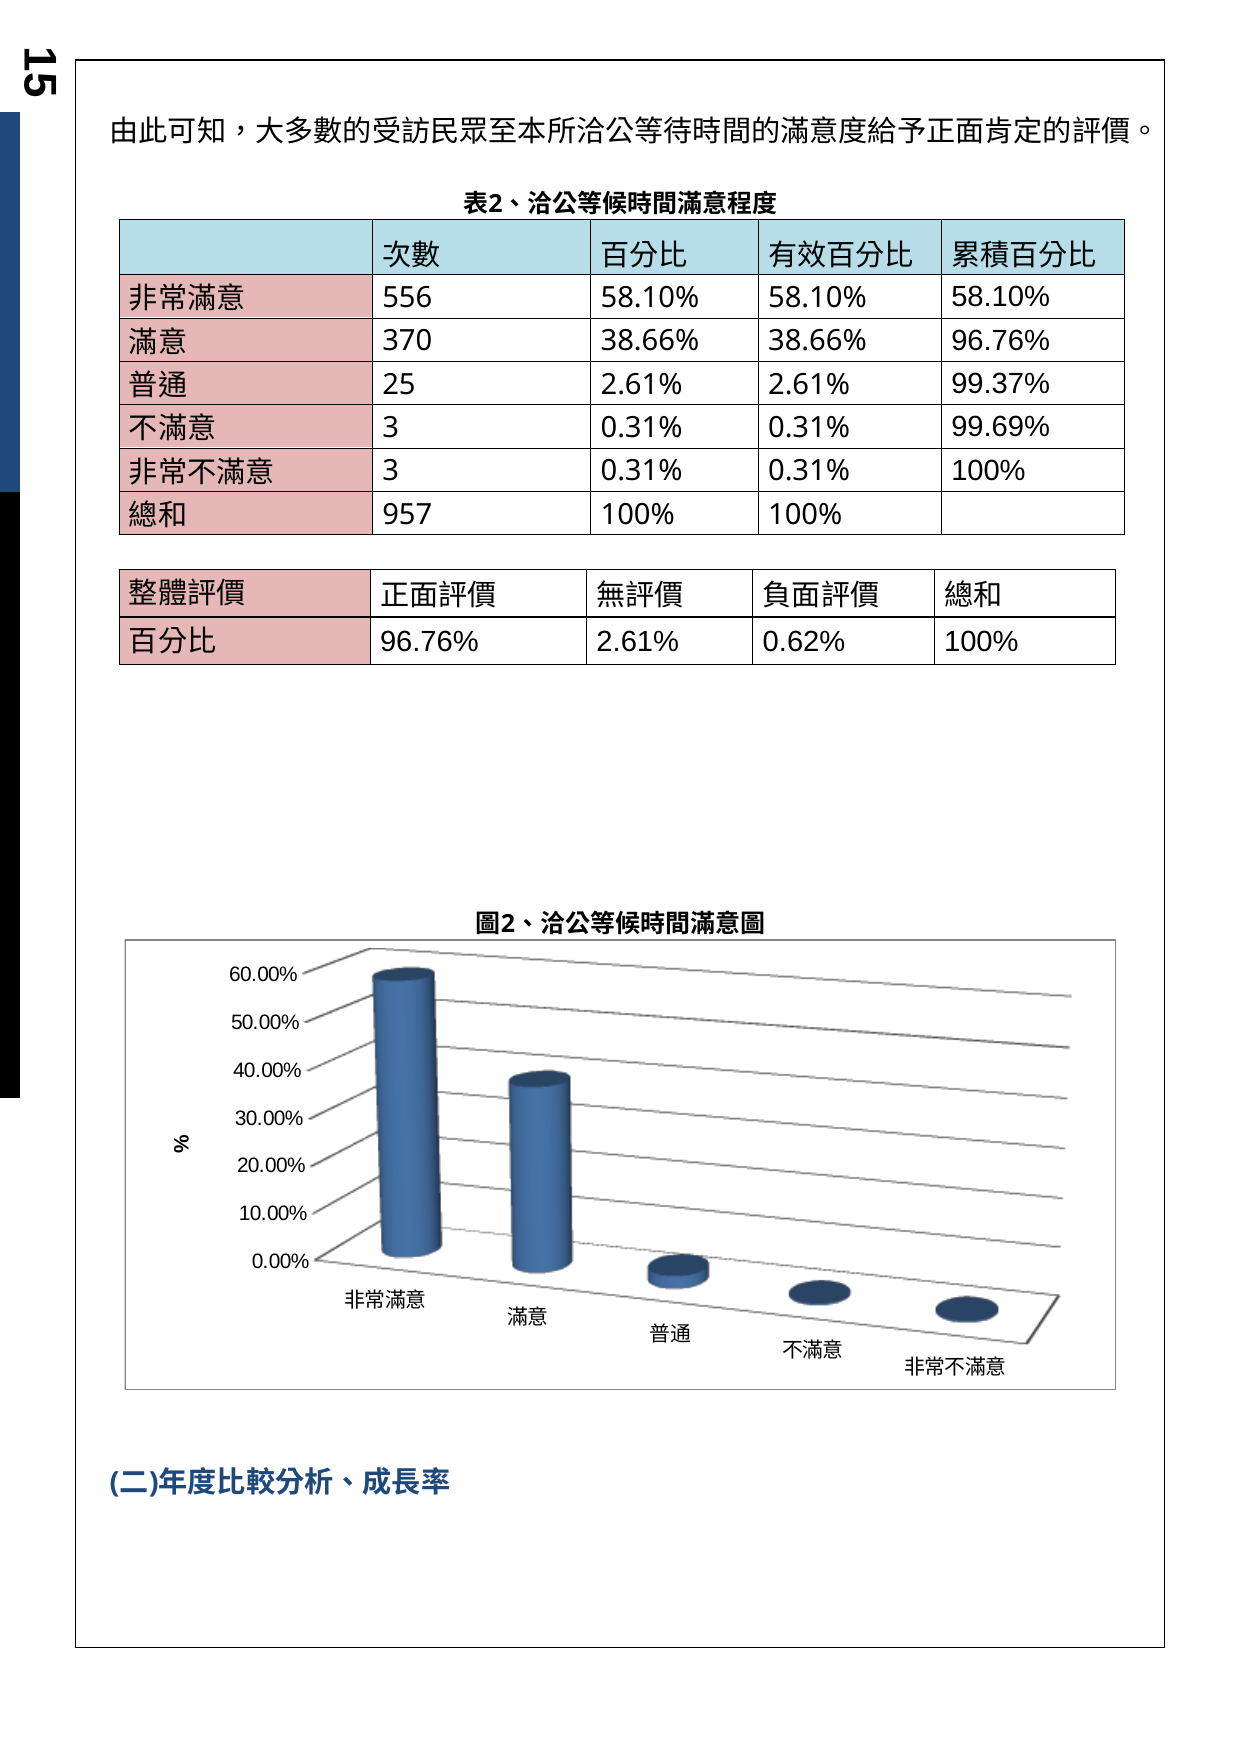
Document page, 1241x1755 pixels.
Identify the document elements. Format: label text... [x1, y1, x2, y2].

table_cell 556 [373, 275, 590, 317]
table_header 整體評價 [120, 570, 370, 616]
table_cell 非常滿意 [120, 275, 372, 317]
table_cell 58.10% [591, 275, 758, 317]
table_header 正面評價 [371, 570, 586, 616]
table_cell 96.76% [371, 618, 586, 664]
text (二)年度比較分析、成長率 [109, 1458, 1131, 1501]
table_cell 370 [373, 319, 590, 361]
table_cell 普通 [120, 362, 372, 404]
table_header 總和 [935, 570, 1115, 616]
table_header 累積百分比 [942, 220, 1124, 274]
table_cell 百分比 [120, 618, 370, 664]
text 圖2、洽公等候時間滿意圖 [109, 903, 1131, 940]
table_header [120, 220, 372, 274]
table_cell [942, 492, 1124, 534]
table_cell 100% [759, 492, 941, 534]
table_cell 96.76% [942, 319, 1124, 361]
table_cell 3 [373, 449, 590, 491]
table_cell 0.31% [759, 405, 941, 447]
table_cell 總和 [120, 492, 372, 534]
table_cell 3 [373, 405, 590, 447]
table_cell 99.69% [942, 405, 1124, 447]
table_header 有效百分比 [759, 220, 941, 274]
table_cell 58.10% [942, 275, 1124, 317]
table_cell 0.62% [753, 618, 934, 664]
text 表2、洽公等候時間滿意程度 [109, 183, 1131, 219]
table_cell 0.31% [759, 449, 941, 491]
table_cell 100% [935, 618, 1115, 664]
table_header 無評價 [587, 570, 752, 616]
text 由此可知，大多數的受訪民眾至本所洽公等待時間的滿意度給予正面肯定的評價。 [109, 107, 1131, 149]
table_cell 100% [942, 449, 1124, 491]
table_cell 0.31% [591, 405, 758, 447]
table_cell 0.31% [591, 449, 758, 491]
table_cell 99.37% [942, 362, 1124, 404]
table_header 次數 [373, 220, 590, 274]
table_cell 非常不滿意 [120, 449, 372, 491]
table_cell 2.61% [591, 362, 758, 404]
table_cell 957 [373, 492, 590, 534]
table_header 負面評價 [753, 570, 934, 616]
table_cell 不滿意 [120, 405, 372, 447]
table_header 百分比 [591, 220, 758, 274]
table_cell 38.66% [759, 319, 941, 361]
table_cell 58.10% [759, 275, 941, 317]
table_cell 25 [373, 362, 590, 404]
table_cell 滿意 [120, 319, 372, 361]
table_cell 2.61% [587, 618, 752, 664]
table_cell 100% [591, 492, 758, 534]
table_cell 2.61% [759, 362, 941, 404]
table_cell 38.66% [591, 319, 758, 361]
